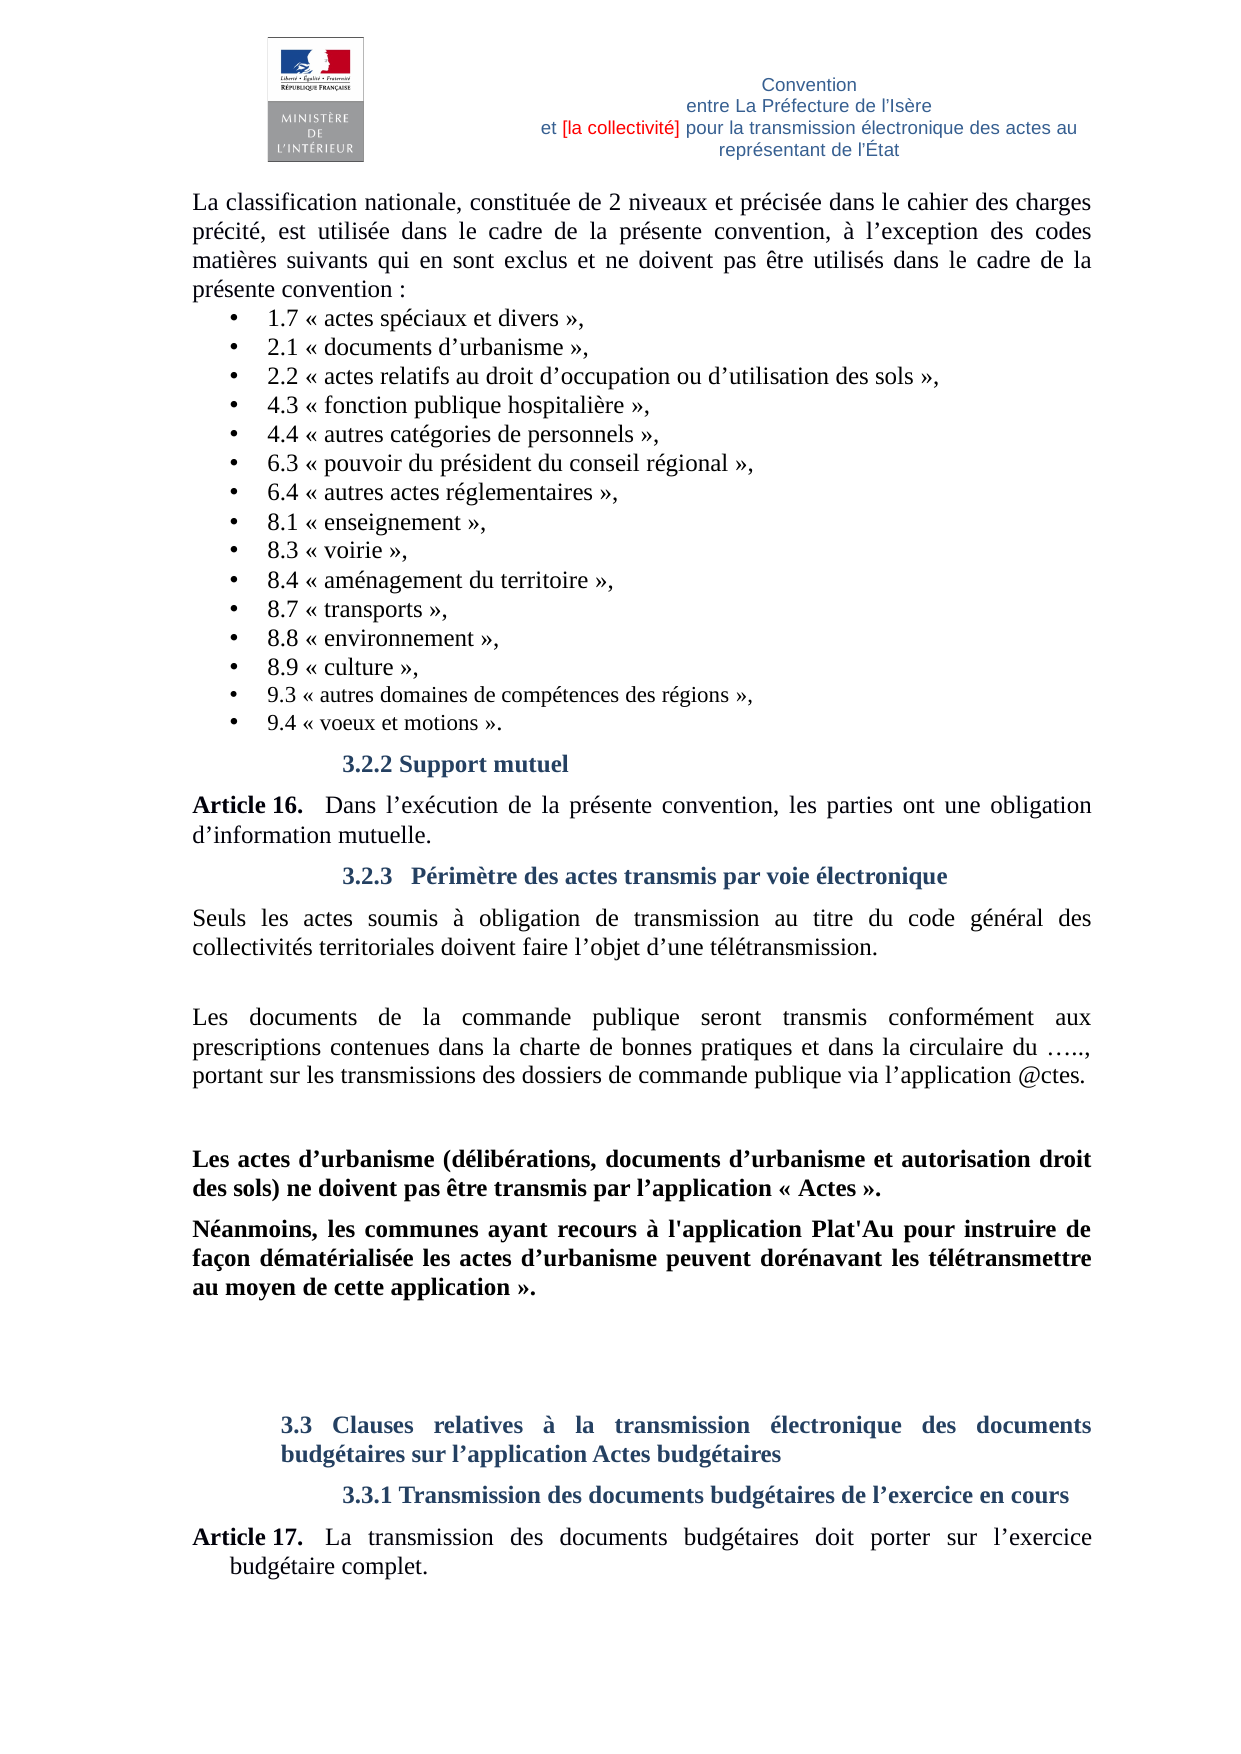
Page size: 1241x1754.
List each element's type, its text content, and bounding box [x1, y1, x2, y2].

list 2.1 « documents d’urbanisme », [229, 332, 1092, 361]
text Néanmoins, les communes ayant recours à l'application Plat'Au pour instruire de façon dématérialisée les actes d’urbanisme peuvent dorénavant les télétransmettre au moyen de cette application ». [192, 1214, 1092, 1301]
subtitle 3.2.2 Support mutuel [342, 749, 1092, 778]
list 9.3 « autres domaines de compétences des régions », [229, 681, 1092, 707]
list 4.4 « autres catégories de personnels », [229, 419, 1092, 448]
list 9.4 « voeux et motions ». [229, 707, 1092, 736]
picture [267, 37, 364, 162]
list 1.7 « actes spéciaux et divers », [229, 303, 1092, 332]
text La classification nationale, constituée de 2 niveaux et précisée dans le cahier des charges précité, est utilisée dans le cadre de la présente convention, à l’exception des codes matières suivants qui en sont exclus et ne doivent pas être utilisés dans le cadre de la présente convention : [192, 187, 1092, 303]
list Dans l’exécution de la présente convention, les parties ont une obligation d’information mutuelle. [192, 790, 1092, 848]
list 2.2 « actes relatifs au droit d’occupation ou d’utilisation des sols », [229, 361, 1092, 390]
text Les actes d’urbanisme (délibérations, documents d’urbanisme et autorisation droit des sols) ne doivent pas être transmis par l’application « Actes ». [192, 1143, 1092, 1202]
list 8.7 « transports », [229, 593, 1092, 623]
text Seuls les actes soumis à obligation de transmission au titre du code général des collectivités territoriales doivent faire l’objet d’une télétransmission. [192, 903, 1092, 961]
list La transmission des documents budgétaires doit porter sur l’exercice budgétaire complet. [192, 1522, 1092, 1580]
list 8.4 « aménagement du territoire », [229, 564, 1092, 593]
list 8.8 « environnement », [229, 623, 1092, 652]
list 8.1 « enseignement », [229, 506, 1092, 535]
text Les documents de la commande publique seront transmis conformément aux prescriptions contenues dans la charte de bonnes pratiques et dans la circulaire du ….., portant sur les transmissions des dossiers de commande publique via l’application @ctes. [192, 1002, 1092, 1089]
subtitle 3.2.3 Périmètre des actes transmis par voie électronique [342, 861, 1092, 890]
list 8.9 « culture », [229, 652, 1092, 681]
list 6.4 « autres actes réglementaires », [229, 477, 1092, 506]
subtitle 3.3.1 Transmission des documents budgétaires de l’exercice en cours [342, 1480, 1092, 1509]
list 8.3 « voirie », [229, 535, 1092, 564]
subtitle 3.3 Clauses relatives à la transmission électronique des documents budgétaires sur l’application Actes budgétaires [236, 1409, 1092, 1468]
list 6.3 « pouvoir du président du conseil régional », [229, 448, 1092, 477]
list 4.3 « fonction publique hospitalière », [229, 390, 1092, 419]
